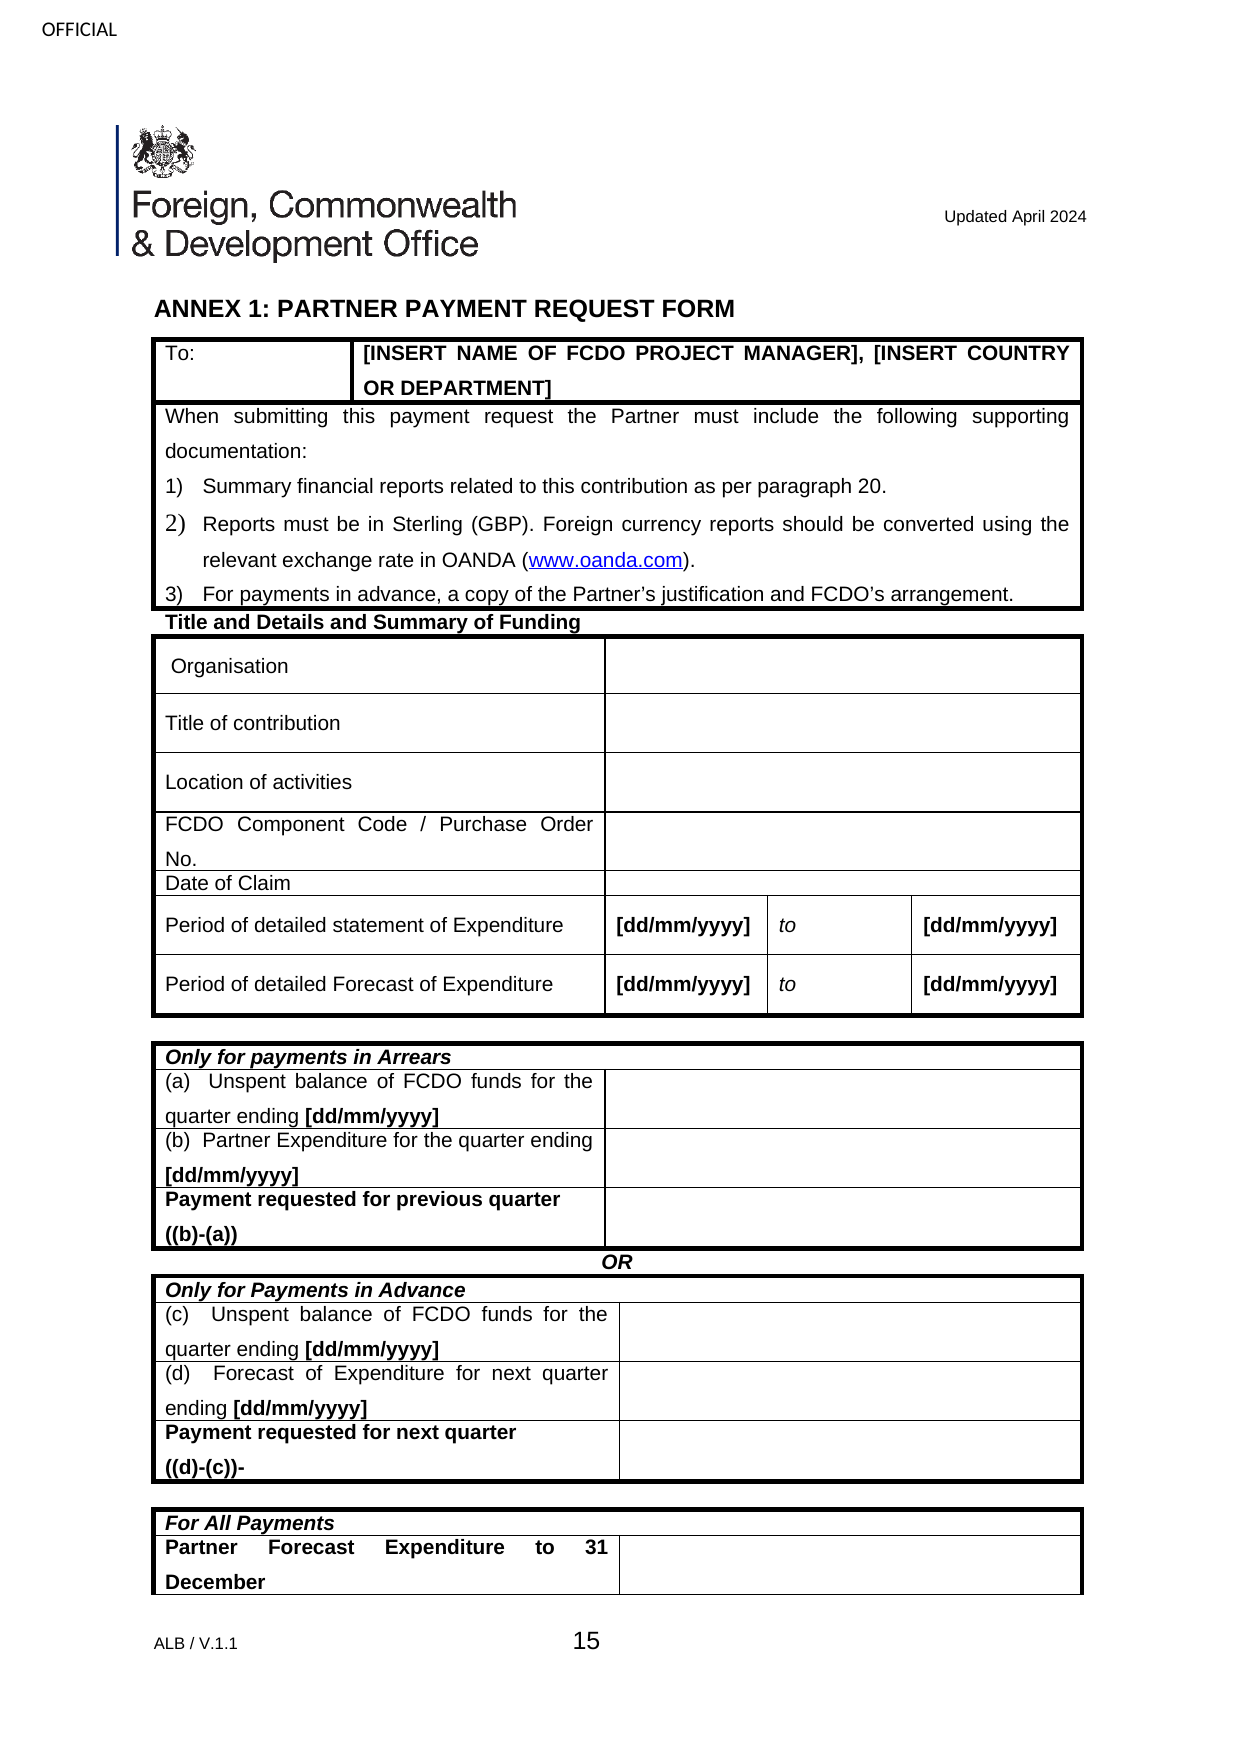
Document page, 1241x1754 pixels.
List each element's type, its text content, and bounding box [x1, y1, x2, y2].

table_cell (b) Partner Expenditure for the quarter ending [dd/mm/yyyy] [156, 1129, 604, 1187]
table_cell Organisation [156, 639, 604, 693]
table_cell [154, 1484, 1082, 1507]
table_cell (c) Unspent balance of FCDO funds for the quarter ending [dd/mm/yyyy] [156, 1303, 619, 1361]
table_cell (d) Forecast of Expenditure for next quarter ending [dd/mm/yyyy] [156, 1362, 619, 1420]
table_cell [606, 1070, 1080, 1128]
table_cell to [768, 955, 911, 1013]
picture [115, 125, 518, 263]
table_cell Location of activities [156, 753, 604, 811]
subtitle ANNEX 1: PARTNER PAYMENT REQUEST FORM [153, 295, 1087, 323]
table_cell Partner Forecast Expenditure to 31 December [156, 1536, 619, 1594]
table_header To: [156, 342, 350, 400]
table_cell Title of contribution [156, 694, 604, 752]
table_cell Period of detailed Forecast of Expenditure [156, 955, 604, 1013]
table_cell OR [154, 1251, 1082, 1274]
table_cell [dd/mm/yyyy] [912, 896, 1080, 954]
table_cell Title and Details and Summary of Funding [154, 611, 1082, 634]
table_cell [606, 871, 1080, 895]
table_cell [dd/mm/yyyy] [912, 955, 1080, 1013]
table_cell [606, 1188, 1080, 1246]
table_cell [154, 1018, 1082, 1041]
table_cell [606, 753, 1080, 811]
table_cell For All Payments [156, 1512, 1080, 1535]
table_cell [606, 1129, 1080, 1187]
table_cell Only for payments in Arrears [156, 1046, 1080, 1069]
table_cell [620, 1303, 1080, 1361]
table_cell (a) Unspent balance of FCDO funds for the quarter ending [dd/mm/yyyy] [156, 1070, 604, 1128]
table_cell When submitting this payment request the Partner must include the following supporting documentation: Summary financial reports related to this contribution as per paragraph 20. Reports must be in Sterling (GBP). Foreign currency reports should be converted using the relevant exchange rate in OANDA (www.oanda.com). For payments in advance, a copy of the Partner’s justification and FCDO’s arrangement. [156, 405, 1080, 606]
table_cell to [768, 896, 911, 954]
table_cell [606, 813, 1080, 870]
table_cell [dd/mm/yyyy] [606, 955, 767, 1013]
table_cell FCDO Component Code / Purchase Order No. [156, 813, 604, 870]
table_cell [620, 1536, 1080, 1594]
table_cell Payment requested for previous quarter ((b)-(a)) [156, 1188, 604, 1246]
table_cell [620, 1421, 1080, 1479]
table_cell [dd/mm/yyyy] [606, 896, 767, 954]
table_cell [620, 1362, 1080, 1420]
table_cell [606, 694, 1080, 752]
table_cell Payment requested for next quarter ((d)-(c))- [156, 1421, 619, 1479]
table_cell Only for Payments in Advance [156, 1278, 1080, 1302]
table_cell [606, 639, 1080, 693]
table_cell Date of Claim [156, 871, 604, 895]
table_cell Period of detailed statement of Expenditure [156, 896, 604, 954]
table_header [INSERT NAME OF FCDO PROJECT MANAGER], [INSERT COUNTRY OR DEPARTMENT] [354, 342, 1080, 400]
